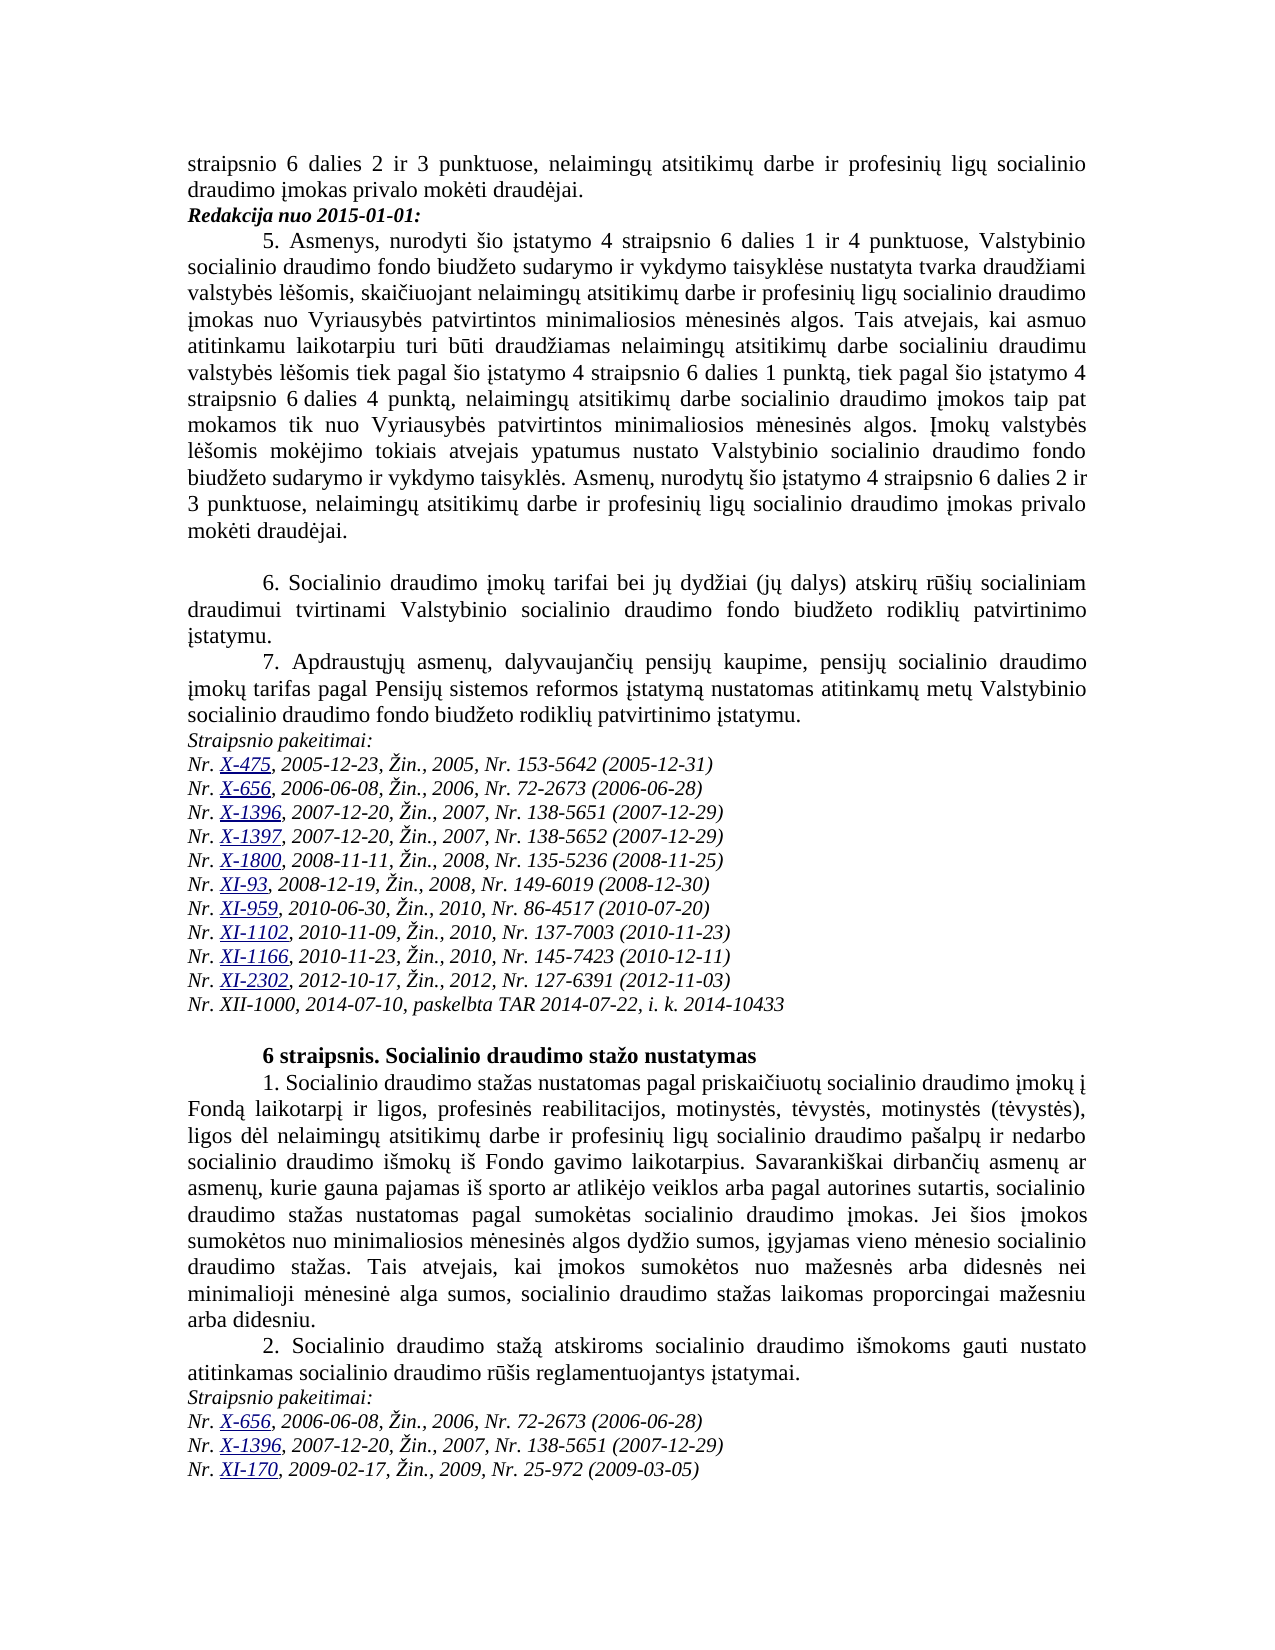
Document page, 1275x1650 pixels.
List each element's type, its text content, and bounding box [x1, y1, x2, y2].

text Straipsnio pakeitimai: [187, 1385, 1088, 1409]
text Nr. X-1396, 2007-12-20, Žin., 2007, Nr. 138-5651 (2007-12-29) [187, 1433, 1088, 1457]
text Nr. XI-959, 2010-06-30, Žin., 2010, Nr. 86-4517 (2010-07-20) [187, 896, 1087, 920]
text Redakcija nuo 2015-01-01: [187, 203, 1088, 227]
text Straipsnio pakeitimai: [187, 727, 1088, 752]
text Nr. XI-1102, 2010-11-09, Žin., 2010, Nr. 137-7003 (2010-11-23) [187, 920, 1088, 944]
text Nr. X-1396, 2007-12-20, Žin., 2007, Nr. 138-5651 (2007-12-29) [187, 800, 1088, 824]
text 6. Socialinio draudimo įmokų tarifai bei jų dydžiai (jų dalys) atskirų rūšių socialiniam draudimui tvirtinami Valstybinio socialinio draudimo fondo biudžeto rodiklių patvirtinimo įstatymu. [187, 569, 1088, 648]
text Nr. XI-93, 2008-12-19, Žin., 2008, Nr. 149-6019 (2008-12-30) [187, 872, 1087, 896]
text Nr. X-475, 2005-12-23, Žin., 2005, Nr. 153-5642 (2005-12-31) [187, 752, 1088, 776]
text Nr. XI-2302, 2012-10-17, Žin., 2012, Nr. 127-6391 (2012-11-03) [187, 968, 1087, 992]
text 7. Apdraustųjų asmenų, dalyvaujančių pensijų kaupime, pensijų socialinio draudimo įmokų tarifas pagal Pensijų sistemos reformos įstatymą nustatomas atitinkamų metų Valstybinio socialinio draudimo fondo biudžeto rodiklių patvirtinimo įstatymu. [187, 648, 1088, 727]
text Nr. XI-170, 2009-02-17, Žin., 2009, Nr. 25-972 (2009-03-05) [187, 1457, 1087, 1481]
text Nr. X-656, 2006-06-08, Žin., 2006, Nr. 72-2673 (2006-06-28) [187, 776, 1088, 800]
text Nr. XII-1000, 2014-07-10, paskelbta TAR 2014-07-22, i. k. 2014-10433 [187, 992, 1087, 1016]
text 2. Socialinio draudimo stažą atskiroms socialinio draudimo išmokoms gauti nustato atitinkamas socialinio draudimo rūšis reglamentuojantys įstatymai. [187, 1332, 1088, 1385]
text straipsnio 6 dalies 2 ir 3 punktuose, nelaimingų atsitikimų darbe ir profesinių ligų socialinio draudimo įmokas privalo mokėti draudėjai. [187, 150, 1088, 203]
text 1. Socialinio draudimo stažas nustatomas pagal priskaičiuotų socialinio draudimo įmokų į Fondą laikotarpį ir ligos, profesinės reabilitacijos, motinystės, tėvystės, motinystės (tėvystės), ligos dėl nelaimingų atsitikimų darbe ir profesinių ligų socialinio draudimo pašalpų ir nedarbo socialinio draudimo išmokų iš Fondo gavimo laikotarpius. Savarankiškai dirbančių asmenų ar asmenų, kurie gauna pajamas iš sporto ar atlikėjo veiklos arba pagal autorines sutartis, socialinio draudimo stažas nustatomas pagal sumokėtas socialinio draudimo įmokas. Jei šios įmokos sumokėtos nuo minimaliosios mėnesinės algos dydžio sumos, įgyjamas vieno mėnesio socialinio draudimo stažas. Tais atvejais, kai įmokos sumokėtos nuo mažesnės arba didesnės nei minimalioji mėnesinė alga sumos, socialinio draudimo stažas laikomas proporcingai mažesniu arba didesniu. [187, 1069, 1087, 1332]
text Nr. X-656, 2006-06-08, Žin., 2006, Nr. 72-2673 (2006-06-28) [187, 1409, 1088, 1433]
text 5. Asmenys, nurodyti šio įstatymo 4 straipsnio 6 dalies 1 ir 4 punktuose, Valstybinio socialinio draudimo fondo biudžeto sudarymo ir vykdymo taisyklėse nustatyta tvarka draudžiami valstybės lėšomis, skaičiuojant nelaimingų atsitikimų darbe ir profesinių ligų socialinio draudimo įmokas nuo Vyriausybės patvirtintos minimaliosios mėnesinės algos. Tais atvejais, kai asmuo atitinkamu laikotarpiu turi būti draudžiamas nelaimingų atsitikimų darbe socialiniu draudimu valstybės lėšomis tiek pagal šio įstatymo 4 straipsnio 6 dalies 1 punktą, tiek pagal šio įstatymo 4 straipsnio 6 dalies 4 punktą, nelaimingų atsitikimų darbe socialinio draudimo įmokos taip pat mokamos tik nuo Vyriausybės patvirtintos minimaliosios mėnesinės algos. Įmokų valstybės lėšomis mokėjimo tokiais atvejais ypatumus nustato Valstybinio socialinio draudimo fondo biudžeto sudarymo ir vykdymo taisyklės. Asmenų, nurodytų šio įstatymo 4 straipsnio 6 dalies 2 ir 3 punktuose, nelaimingų atsitikimų darbe ir profesinių ligų socialinio draudimo įmokas privalo mokėti draudėjai. [187, 227, 1087, 543]
text Nr. XI-1166, 2010-11-23, Žin., 2010, Nr. 145-7423 (2010-12-11) [187, 944, 1087, 968]
text Nr. X-1397, 2007-12-20, Žin., 2007, Nr. 138-5652 (2007-12-29) [187, 824, 1087, 848]
text Nr. X-1800, 2008-11-11, Žin., 2008, Nr. 135-5236 (2008-11-25) [187, 848, 1087, 872]
text 6 straipsnis. Socialinio draudimo stažo nustatymas [187, 1043, 1088, 1069]
